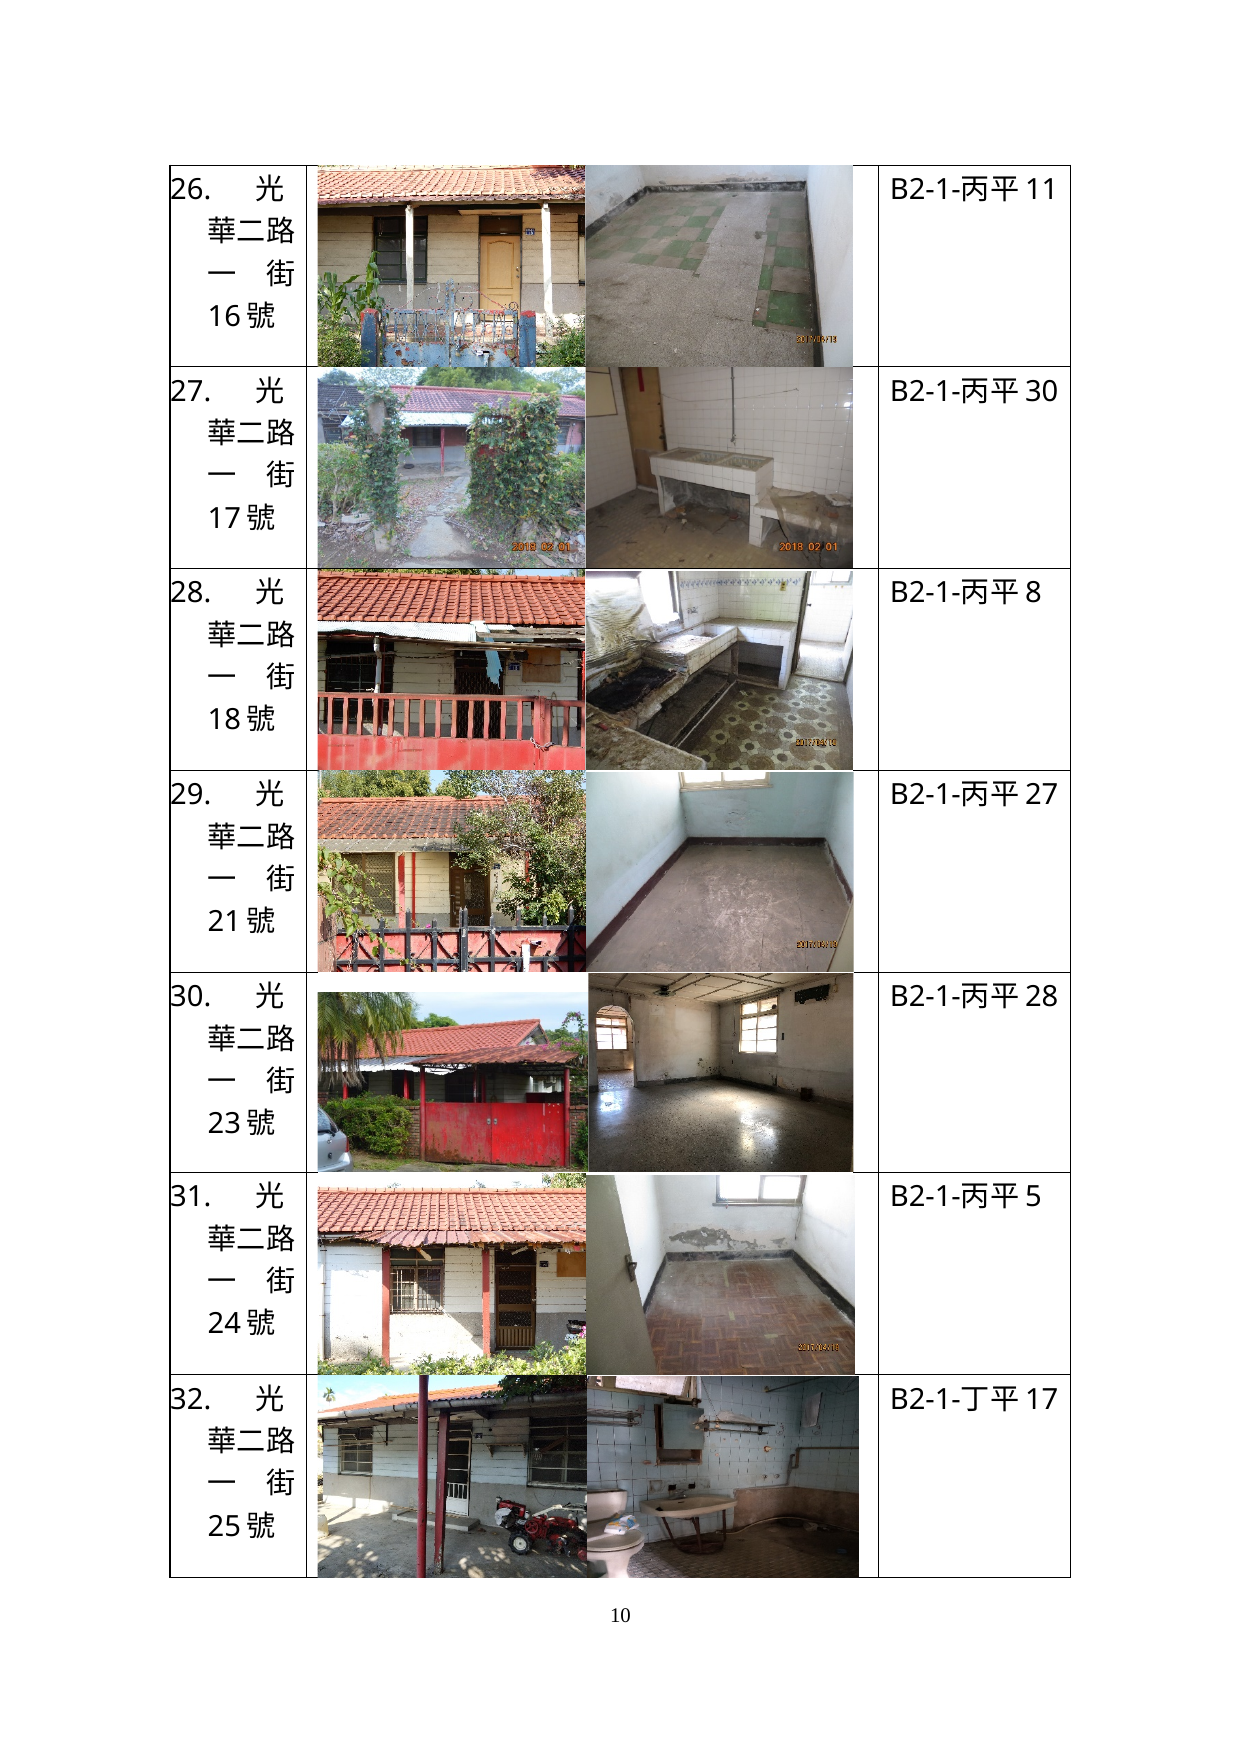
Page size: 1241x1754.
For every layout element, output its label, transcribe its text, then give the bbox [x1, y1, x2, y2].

table_cell [318, 771, 878, 973]
picture [317, 165, 853, 568]
table_cell [307, 771, 317, 972]
table_cell 光華二路一街18號 [171, 569, 306, 770]
table_cell [307, 569, 317, 770]
table_cell 光華二路一街23號 [171, 973, 306, 1172]
table_cell B2-1-丙平5 [879, 1173, 1070, 1374]
table_cell B2-1-丙平8 [879, 569, 1070, 770]
picture [317, 973, 854, 1172]
table_cell B2-1-丙平28 [879, 973, 1070, 1172]
table_cell 光華二路一街24號 [171, 1173, 306, 1374]
table_cell 光華二路一街17號 [171, 367, 306, 568]
table_cell [854, 973, 878, 1172]
picture [317, 1173, 859, 1578]
table_cell B2-1-丙平27 [879, 771, 1070, 972]
table_cell [853, 166, 878, 366]
table_cell [307, 166, 317, 366]
table_cell B2-1-丙平11 [879, 166, 1070, 366]
table_cell B2-1-丙平30 [879, 367, 1070, 568]
table_cell [853, 367, 878, 568]
table_cell [307, 367, 317, 568]
table_cell [307, 1375, 317, 1577]
table_cell [586, 1173, 878, 1374]
table_cell [307, 1173, 317, 1374]
table_cell [586, 569, 878, 771]
table_cell B2-1-丁平17 [879, 1375, 1070, 1577]
table_cell 光華二路一街21號 [171, 771, 306, 972]
table_cell 光華二路一街16號 [171, 166, 306, 366]
table_cell [587, 1375, 878, 1577]
picture [317, 569, 854, 972]
table_cell [307, 973, 588, 1172]
table_cell 光華二路一街25號 [171, 1375, 306, 1577]
